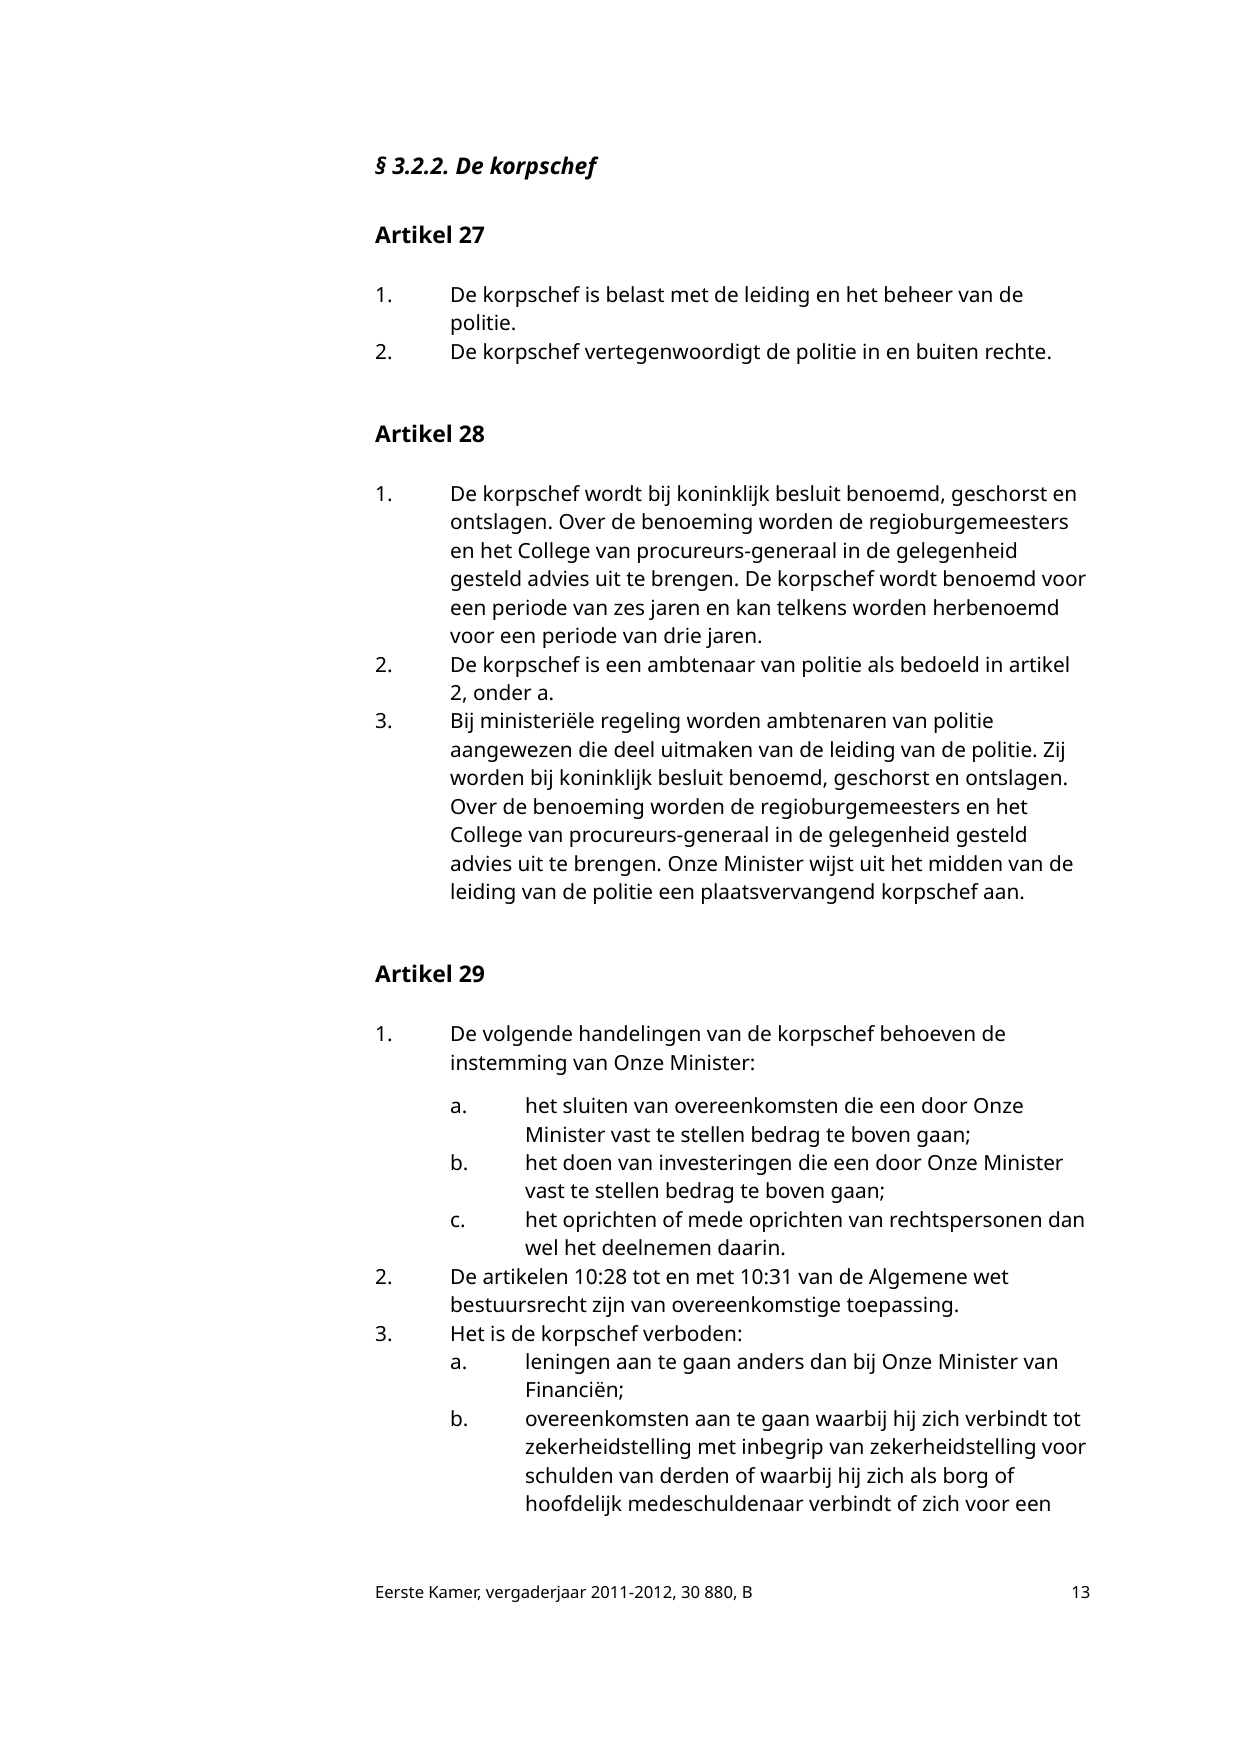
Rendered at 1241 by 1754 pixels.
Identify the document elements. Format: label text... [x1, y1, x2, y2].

list het doen van investeringen die een door Onze Minister vast te stellen bedrag te boven gaan; [450, 1148, 1090, 1205]
list Het is de korpschef verboden: [375, 1319, 1090, 1347]
list De korpschef wordt bij koninklijk besluit benoemd, geschorst en ontslagen. Over de benoeming worden de regioburgemeesters en het College van procureurs-generaal in de gelegenheid gesteld advies uit te brengen. De korpschef wordt benoemd voor een periode van zes jaren en kan telkens worden herbenoemd voor een periode van drie jaren. [375, 479, 1090, 650]
subtitle § 3.2.2. De korpschef [375, 150, 1090, 181]
list overeenkomsten aan te gaan waarbij hij zich verbindt tot zekerheidstelling met inbegrip van zekerheidstelling voor schulden van derden of waarbij hij zich als borg of hoofdelijk medeschuldenaar verbindt of zich voor een [450, 1404, 1090, 1518]
list het oprichten of mede oprichten van rechtspersonen dan wel het deelnemen daarin. [450, 1205, 1090, 1262]
subtitle Artikel 27 [375, 219, 1090, 250]
list De volgende handelingen van de korpschef behoeven de instemming van Onze Minister: [375, 1019, 1090, 1076]
list Bij ministeriële regeling worden ambtenaren van politie aangewezen die deel uitmaken van de leiding van de politie. Zij worden bij koninklijk besluit benoemd, geschorst en ontslagen. Over de benoeming worden de regioburgemeesters en het College van procureurs-generaal in de gelegenheid gesteld advies uit te brengen. Onze Minister wijst uit het midden van de leiding van de politie een plaatsvervangend korpschef aan. [375, 707, 1090, 906]
list het sluiten van overeenkomsten die een door Onze Minister vast te stellen bedrag te boven gaan; [450, 1091, 1090, 1148]
list De korpschef vertegenwoordigt de politie in en buiten rechte. [375, 337, 1090, 365]
list leningen aan te gaan anders dan bij Onze Minister van Financiën; [450, 1347, 1090, 1404]
subtitle Artikel 29 [375, 958, 1090, 989]
subtitle Artikel 28 [375, 418, 1090, 449]
list De korpschef is een ambtenaar van politie als bedoeld in artikel 2, onder a. [375, 650, 1090, 707]
list De artikelen 10:28 tot en met 10:31 van de Algemene wet bestuursrecht zijn van overeenkomstige toepassing. [375, 1262, 1090, 1319]
list De korpschef is belast met de leiding en het beheer van de politie. [375, 280, 1090, 337]
